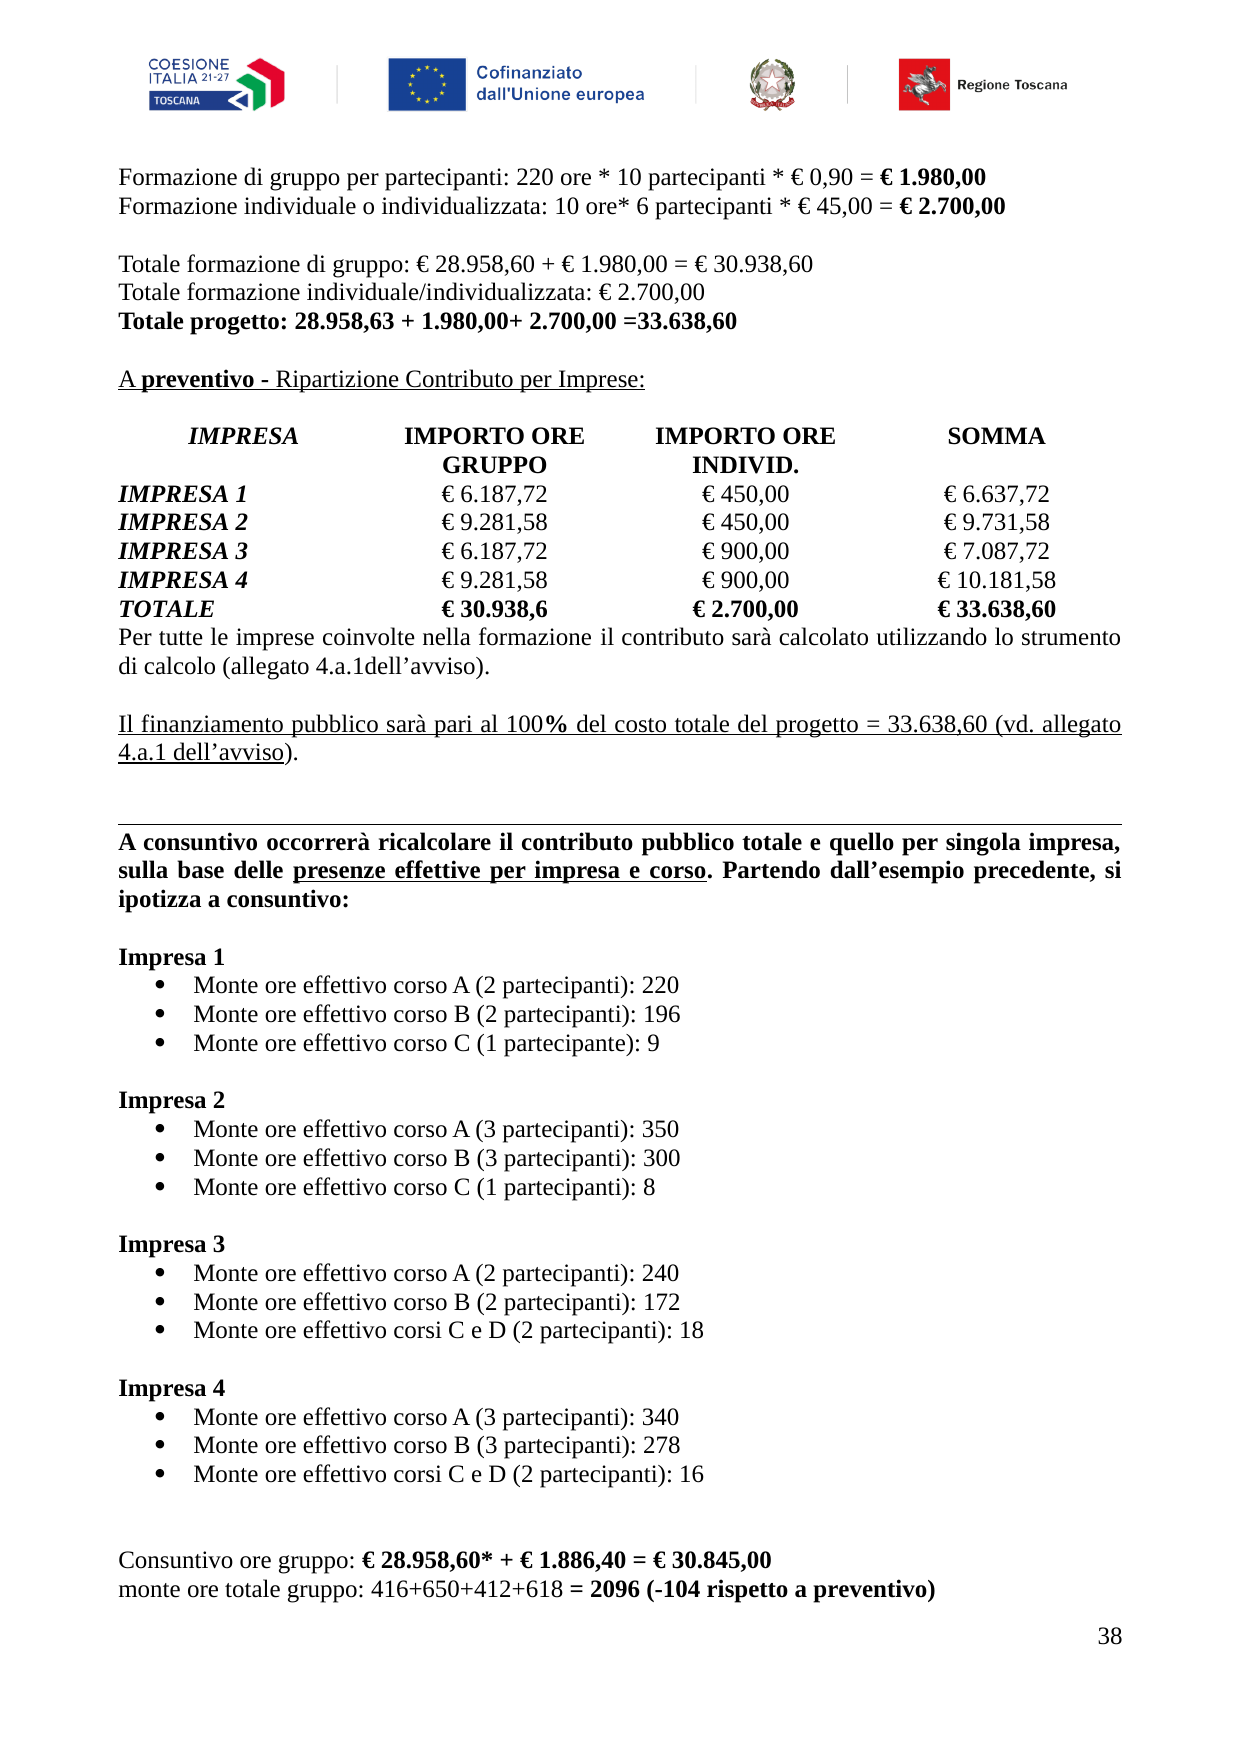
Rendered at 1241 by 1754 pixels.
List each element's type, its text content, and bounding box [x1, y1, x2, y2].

table_cell € 9.731,58 [871, 508, 1122, 536]
table_cell € 900,00 [620, 565, 871, 594]
text A consuntivo occorrerà ricalcolare il contributo pubblico totale e quello per singola impresa, sulla base delle presenze effettive per impresa e corso. Partendo dall’esempio precedente, si ipotizza a consuntivo: [118, 825, 1122, 913]
table_header SOMMA [871, 421, 1122, 479]
list Monte ore effettivo corso B (3 partecipanti): 278 [156, 1431, 1122, 1459]
text Impresa 4 [118, 1373, 1122, 1402]
list Monte ore effettivo corso C (1 partecipanti): 8 [156, 1172, 1122, 1201]
table_cell € 9.281,58 [369, 565, 620, 594]
table_cell € 6.187,72 [369, 536, 620, 565]
list Monte ore effettivo corso A (3 partecipanti): 350 [156, 1114, 1122, 1143]
text A preventivo - Ripartizione Contributo per Imprese: [118, 364, 1122, 392]
table_header IMPORTO ORE INDIVID. [620, 421, 871, 479]
list Monte ore effettivo corso A (2 partecipanti): 240 [156, 1258, 1122, 1287]
table_cell € 9.281,58 [369, 508, 620, 536]
table_cell IMPRESA 3 [118, 536, 369, 565]
text Formazione individuale o individualizzata: 10 ore* 6 partecipanti * € 45,00 = € 2.700,00 [118, 191, 1122, 220]
table_header IMPRESA [118, 421, 369, 479]
table_cell € 30.938,6 [369, 594, 620, 622]
list Monte ore effettivo corso B (3 partecipanti): 300 [156, 1143, 1122, 1172]
list Monte ore effettivo corsi C e D (2 partecipanti): 16 [156, 1459, 1122, 1488]
table_cell € 6.187,72 [369, 479, 620, 507]
table_cell € 450,00 [620, 479, 871, 507]
text Per tutte le imprese coinvolte nella formazione il contributo sarà calcolato utilizzando lo strumento di calcolo (allegato 4.a.1dell’avviso). [118, 622, 1122, 680]
text Formazione di gruppo per partecipanti: 220 ore * 10 partecipanti * € 0,90 = € 1.980,00 [118, 162, 1122, 191]
table_cell IMPRESA 2 [118, 508, 369, 536]
list Monte ore effettivo corso A (2 partecipanti): 220 [156, 971, 1122, 999]
table_cell IMPRESA 4 [118, 565, 369, 594]
text Impresa 2 [118, 1086, 1122, 1114]
text Consuntivo ore gruppo: € 28.958,60* + € 1.886,40 = € 30.845,00 [118, 1546, 1122, 1574]
table_cell € 900,00 [620, 536, 871, 565]
list Monte ore effettivo corso A (3 partecipanti): 340 [156, 1402, 1122, 1431]
table_cell € 33.638,60 [871, 594, 1122, 622]
list Monte ore effettivo corso C (1 partecipante): 9 [156, 1028, 1122, 1057]
table_cell TOTALE [118, 594, 369, 622]
table_cell € 2.700,00 [620, 594, 871, 622]
text Totale formazione di gruppo: € 28.958,60 + € 1.980,00 = € 30.938,60 [118, 249, 1122, 277]
table_cell € 450,00 [620, 508, 871, 536]
list Monte ore effettivo corso B (2 partecipanti): 196 [156, 999, 1122, 1028]
table_cell € 7.087,72 [871, 536, 1122, 565]
text Totale progetto: 28.958,63 + 1.980,00+ 2.700,00 =33.638,60 [118, 306, 1122, 335]
text Il finanziamento pubblico sarà pari al 100% del costo totale del progetto = 33.638,60 (vd. allegato [118, 709, 1122, 734]
text Impresa 1 [118, 942, 1122, 971]
picture [104, 34, 1108, 134]
text Totale formazione individuale/individualizzata: € 2.700,00 [118, 277, 1122, 306]
list Monte ore effettivo corsi C e D (2 partecipanti): 18 [156, 1316, 1122, 1344]
list Monte ore effettivo corso B (2 partecipanti): 172 [156, 1287, 1122, 1316]
text 4.a.1 dell’avviso). [118, 735, 1122, 766]
table_cell € 6.637,72 [871, 479, 1122, 507]
table_cell € 10.181,58 [871, 565, 1122, 594]
table_cell IMPRESA 1 [118, 479, 369, 507]
text monte ore totale gruppo: 416+650+412+618 = 2096 (-104 rispetto a preventivo) [118, 1574, 1122, 1603]
table_header IMPORTO ORE GRUPPO [369, 421, 620, 479]
text Impresa 3 [118, 1229, 1122, 1258]
